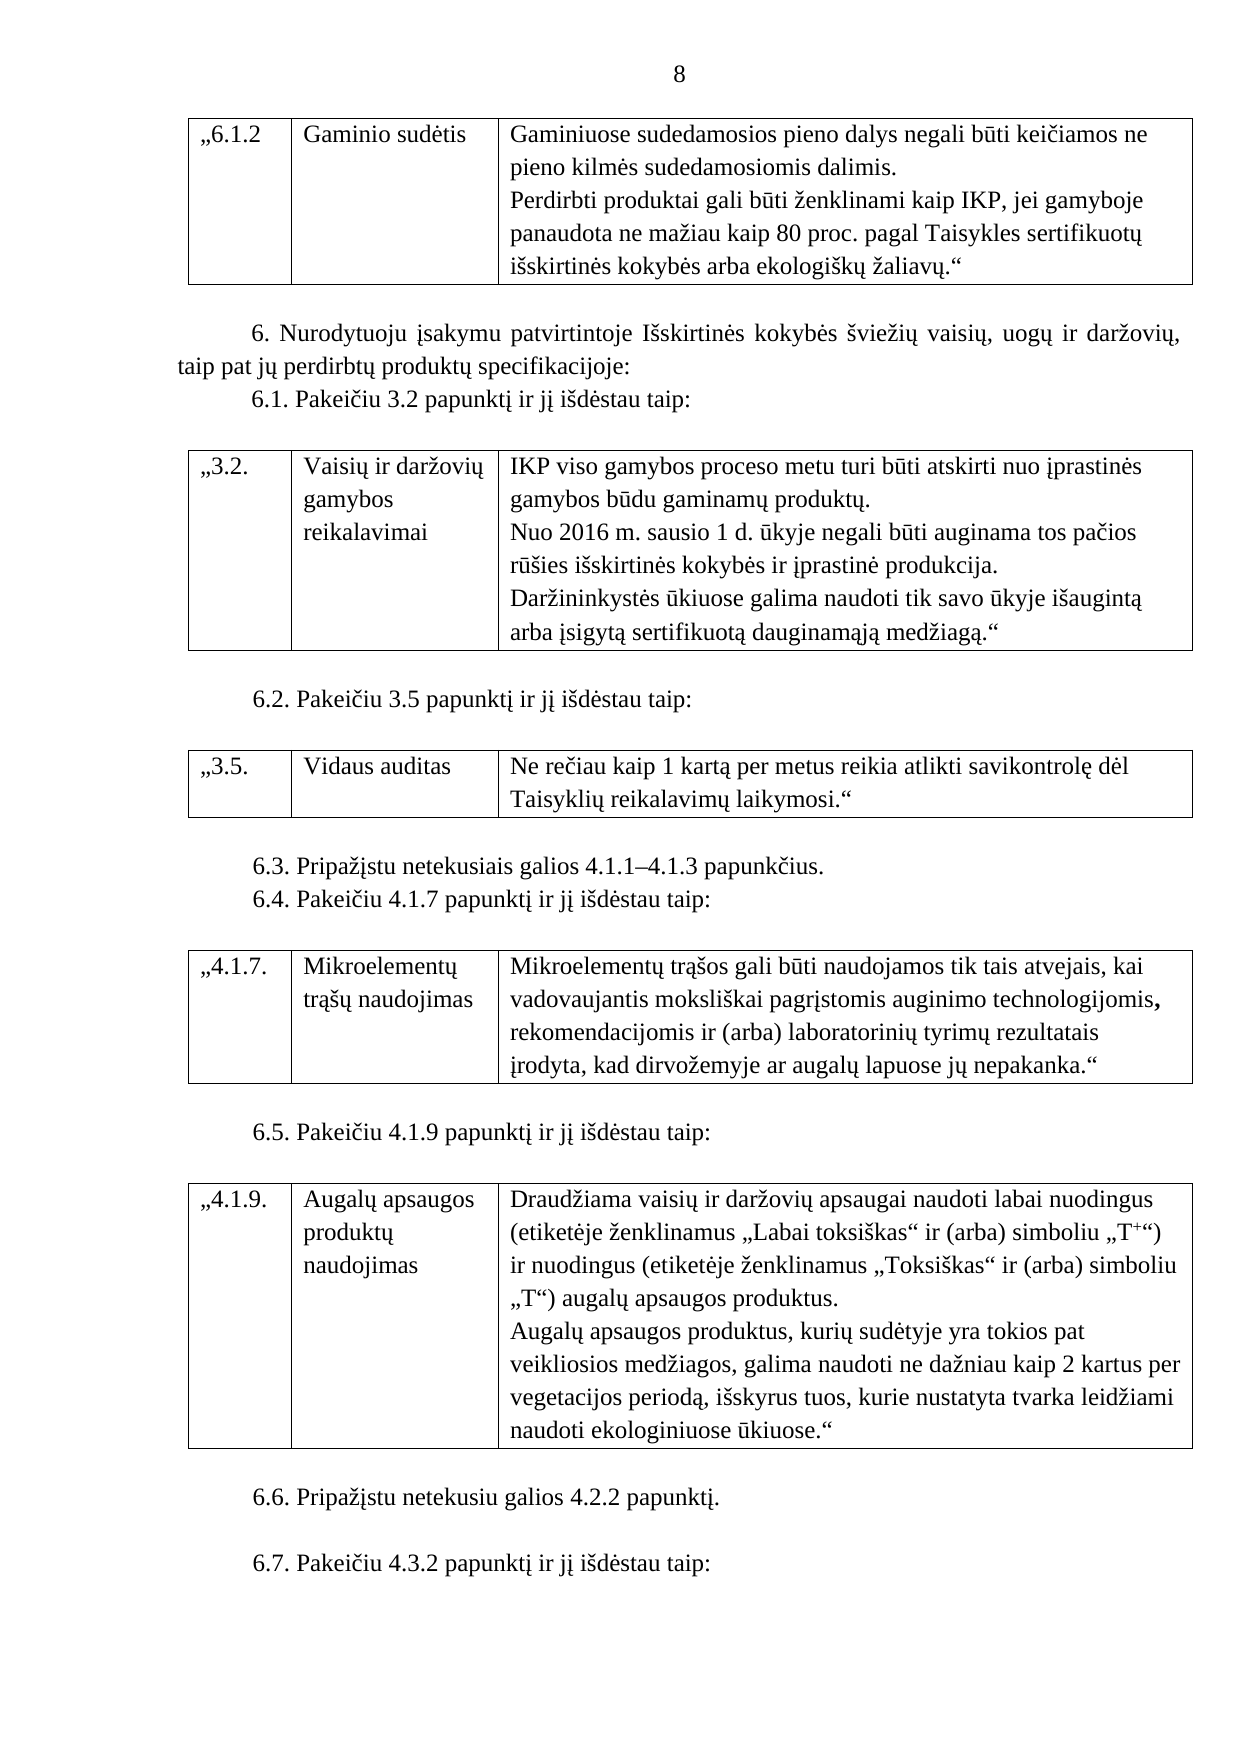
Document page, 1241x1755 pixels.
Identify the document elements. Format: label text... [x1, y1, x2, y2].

text 6. Nurodytuoju įsakymu patvirtintoje Išskirtinės kokybės šviežių vaisių, uogų ir daržovių, taip pat jų perdirbtų produktų specifikacijoje: [177, 318, 1181, 380]
table_header „4.1.9. [189, 1184, 291, 1448]
table_header „6.1.2 [189, 119, 291, 284]
table_header IKP viso gamybos proceso metu turi būti atskirti nuo įprastinės gamybos būdu gaminamų produktų. Nuo 2016 m. sausio 1 d. ūkyje negali būti auginama tos pačios rūšies išskirtinės kokybės ir įprastinė produkcija. Daržininkystės ūkiuose galima naudoti tik savo ūkyje išaugintą arba įsigytą sertifikuotą dauginamąją medžiagą.“ [499, 451, 1192, 649]
table_header Ne rečiau kaip 1 kartą per metus reikia atlikti savikontrolę dėl Taisyklių reikalavimų laikymosi.“ [499, 751, 1192, 817]
text 6.7. Pakeičiu 4.3.2 papunktį ir jį išdėstau taip: [177, 1548, 1181, 1577]
table_header Mikroelementų trąšos gali būti naudojamos tik tais atvejais, kai vadovaujantis moksliškai pagrįstomis auginimo technologijomis, rekomendacijomis ir (arba) laboratorinių tyrimų rezultatais įrodyta, kad dirvožemyje ar augalų lapuose jų nepakanka.“ [499, 951, 1192, 1083]
table_header „3.5. [189, 751, 291, 817]
text 6.2. Pakeičiu 3.5 papunktį ir jį išdėstau taip: [177, 684, 1181, 712]
text 6.3. Pripažįstu netekusiais galios 4.1.1–4.1.3 papunkčius. [177, 851, 1181, 879]
text 6.1. Pakeičiu 3.2 papunktį ir jį išdėstau taip: [177, 384, 1181, 413]
text 6.4. Pakeičiu 4.1.7 papunktį ir jį išdėstau taip: [177, 884, 1181, 913]
table_header Gaminio sudėtis [292, 119, 498, 284]
table_header Vidaus auditas [292, 751, 498, 817]
table_header Mikroelementų trąšų naudojimas [292, 951, 498, 1083]
table_header „4.1.7. [189, 951, 291, 1083]
text 6.5. Pakeičiu 4.1.9 papunktį ir jį išdėstau taip: [177, 1117, 1181, 1146]
text 6.6. Pripažįstu netekusiu galios 4.2.2 papunktį. [177, 1482, 1181, 1511]
table_header Vaisių ir daržovių gamybos reikalavimai [292, 451, 498, 649]
table_header „3.2. [189, 451, 291, 649]
table_header Gaminiuose sudedamosios pieno dalys negali būti keičiamos ne pieno kilmės sudedamosiomis dalimis. Perdirbti produktai gali būti ženklinami kaip IKP, jei gamyboje panaudota ne mažiau kaip 80 proc. pagal Taisykles sertifikuotų išskirtinės kokybės arba ekologiškų žaliavų.“ [499, 119, 1192, 284]
table_header Augalų apsaugos produktų naudojimas [292, 1184, 498, 1448]
table_header Draudžiama vaisių ir daržovių apsaugai naudoti labai nuodingus (etiketėje ženklinamus „Labai toksiškas“ ir (arba) simboliu „T+“) ir nuodingus (etiketėje ženklinamus „Toksiškas“ ir (arba) simboliu „T“) augalų apsaugos produktus. Augalų apsaugos produktus, kurių sudėtyje yra tokios pat veikliosios medžiagos, galima naudoti ne dažniau kaip 2 kartus per vegetacijos periodą, išskyrus tuos, kurie nustatyta tvarka leidžiami naudoti ekologiniuose ūkiuose.“ [499, 1184, 1192, 1448]
